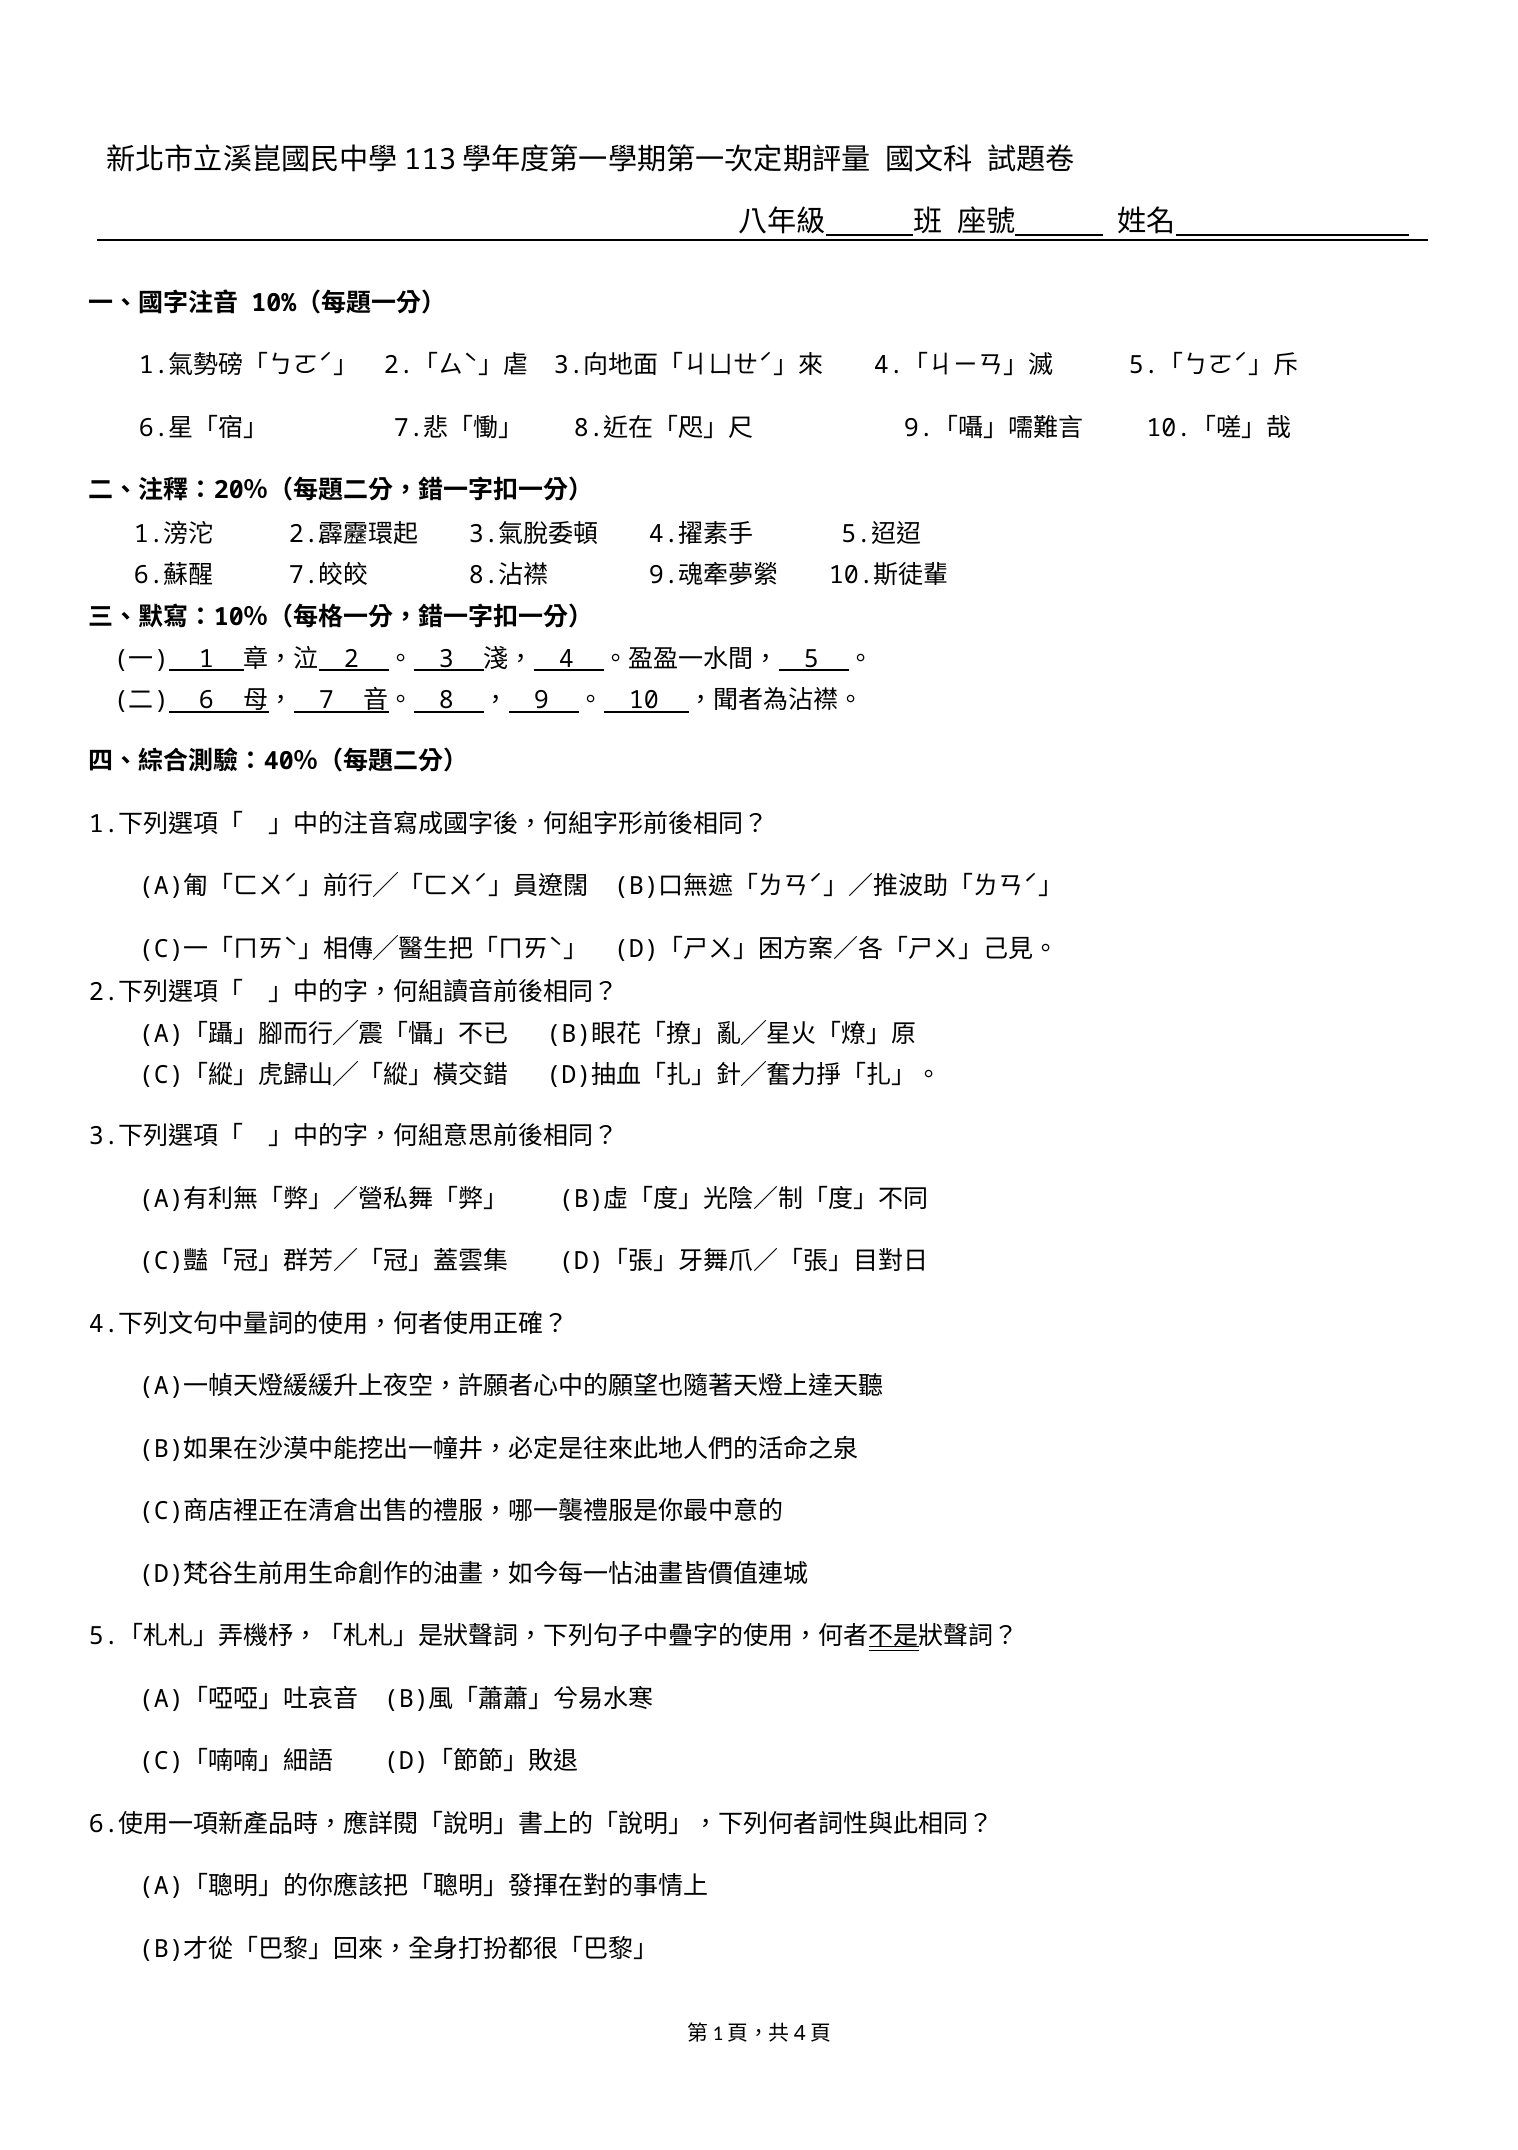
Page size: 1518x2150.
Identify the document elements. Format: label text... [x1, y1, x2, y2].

text (二) 6 母， 7 音。 8 ， 9 。 10 ，聞者為沾襟。 [89, 675, 1429, 717]
text (一) 1 章，泣 2 。 3 淺， 4 。盈盈一水間， 5 。 [89, 634, 1429, 675]
text (B)才從「巴黎」回來，全身打扮都很「巴黎」 [89, 1904, 1429, 1967]
text (A)「啞啞」吐哀音 (B)風「蕭蕭」兮易水寒 [89, 1654, 1429, 1717]
text 八年級 班 座號 姓名 [738, 177, 1429, 240]
text (B)如果在沙漠中能挖出一幢井，必定是往來此地人們的活命之泉 [89, 1404, 1429, 1467]
text (A)「聰明」的你應該把「聰明」發揮在對的事情上 [89, 1842, 1429, 1904]
text 四、綜合測驗：40％（每題二分） [89, 717, 1429, 779]
text 新北市立溪崑國民中學113學年度第一學期第一次定期評量 國文科 試題卷 [89, 115, 1429, 177]
text 2.下列選項「 」中的字，何組讀音前後相同？ [89, 967, 1429, 1009]
text 4.下列文句中量詞的使用，何者使用正確？ [89, 1279, 1429, 1342]
text 1.下列選項「 」中的注音寫成國字後，何組字形前後相同？ [89, 779, 1429, 842]
text 6.使用一項新產品時，應詳閱「說明」書上的「說明」，下列何者詞性與此相同？ [89, 1779, 1429, 1842]
text 三、默寫：10％（每格一分，錯一字扣一分） [89, 592, 1429, 634]
text (C)一「ㄇㄞˋ」相傳╱醫生把「ㄇㄞˋ」 (D)「ㄕㄨ」困方案／各「ㄕㄨ」己見。 [89, 904, 1429, 967]
text 6.蘇醒 7.皎皎 8.沾襟 9.魂牽夢縈 10.斯徒輩 [89, 550, 1429, 592]
text (C)「縱」虎歸山╱「縱」橫交錯 (D)抽血「扎」針╱奮力掙「扎」。 [89, 1050, 1429, 1092]
text 一、國字注音 10%（每題一分） [89, 259, 1429, 321]
text 6.星「宿」 7.悲「慟」 8.近在「咫」尺 9.「囁」嚅難言 10.「嗟」哉 [89, 384, 1429, 446]
text 1.氣勢磅「ㄅㄛˊ」 2.「ㄙˋ」虐 3.向地面「ㄐㄩㄝˊ」來 4.「ㄐㄧㄢ」滅 5.「ㄅㄛˊ」斥 [89, 321, 1429, 384]
text (C)商店裡正在清倉出售的禮服，哪一襲禮服是你最中意的 [89, 1467, 1429, 1529]
text (A)「躡」腳而行╱震「懾」不已 (B)眼花「撩」亂╱星火「燎」原 [89, 1009, 1429, 1050]
text 5.「札札」弄機杼，「札札」是狀聲詞，下列句子中疊字的使用，何者不是狀聲詞？ [89, 1592, 1429, 1654]
text (A)一幀天燈緩緩升上夜空，許願者心中的願望也隨著天燈上達天聽 [89, 1342, 1429, 1404]
text (A)有利無「弊」／營私舞「弊」 (B)虛「度」光陰／制「度」不同 [89, 1154, 1429, 1217]
text (C)豔「冠」群芳／「冠」蓋雲集 (D)「張」牙舞爪／「張」目對日 [89, 1217, 1429, 1279]
text (A)匍「ㄈㄨˊ」前行╱「ㄈㄨˊ」員遼闊 (B)口無遮「ㄌㄢˊ」／推波助「ㄌㄢˊ」 [89, 842, 1429, 904]
text (D)梵谷生前用生命創作的油畫，如今每一怗油畫皆價值連城 [89, 1529, 1429, 1592]
text 1.滂沱 2.霹靂環起 3.氣脫委頓 4.擢素手 5.迢迢 [89, 509, 1429, 550]
text (C)「喃喃」細語 (D)「節節」敗退 [89, 1717, 1429, 1779]
text 二、注釋：20％（每題二分，錯一字扣一分） [89, 446, 1429, 509]
text 3.下列選項「 」中的字，何組意思前後相同？ [89, 1092, 1429, 1154]
